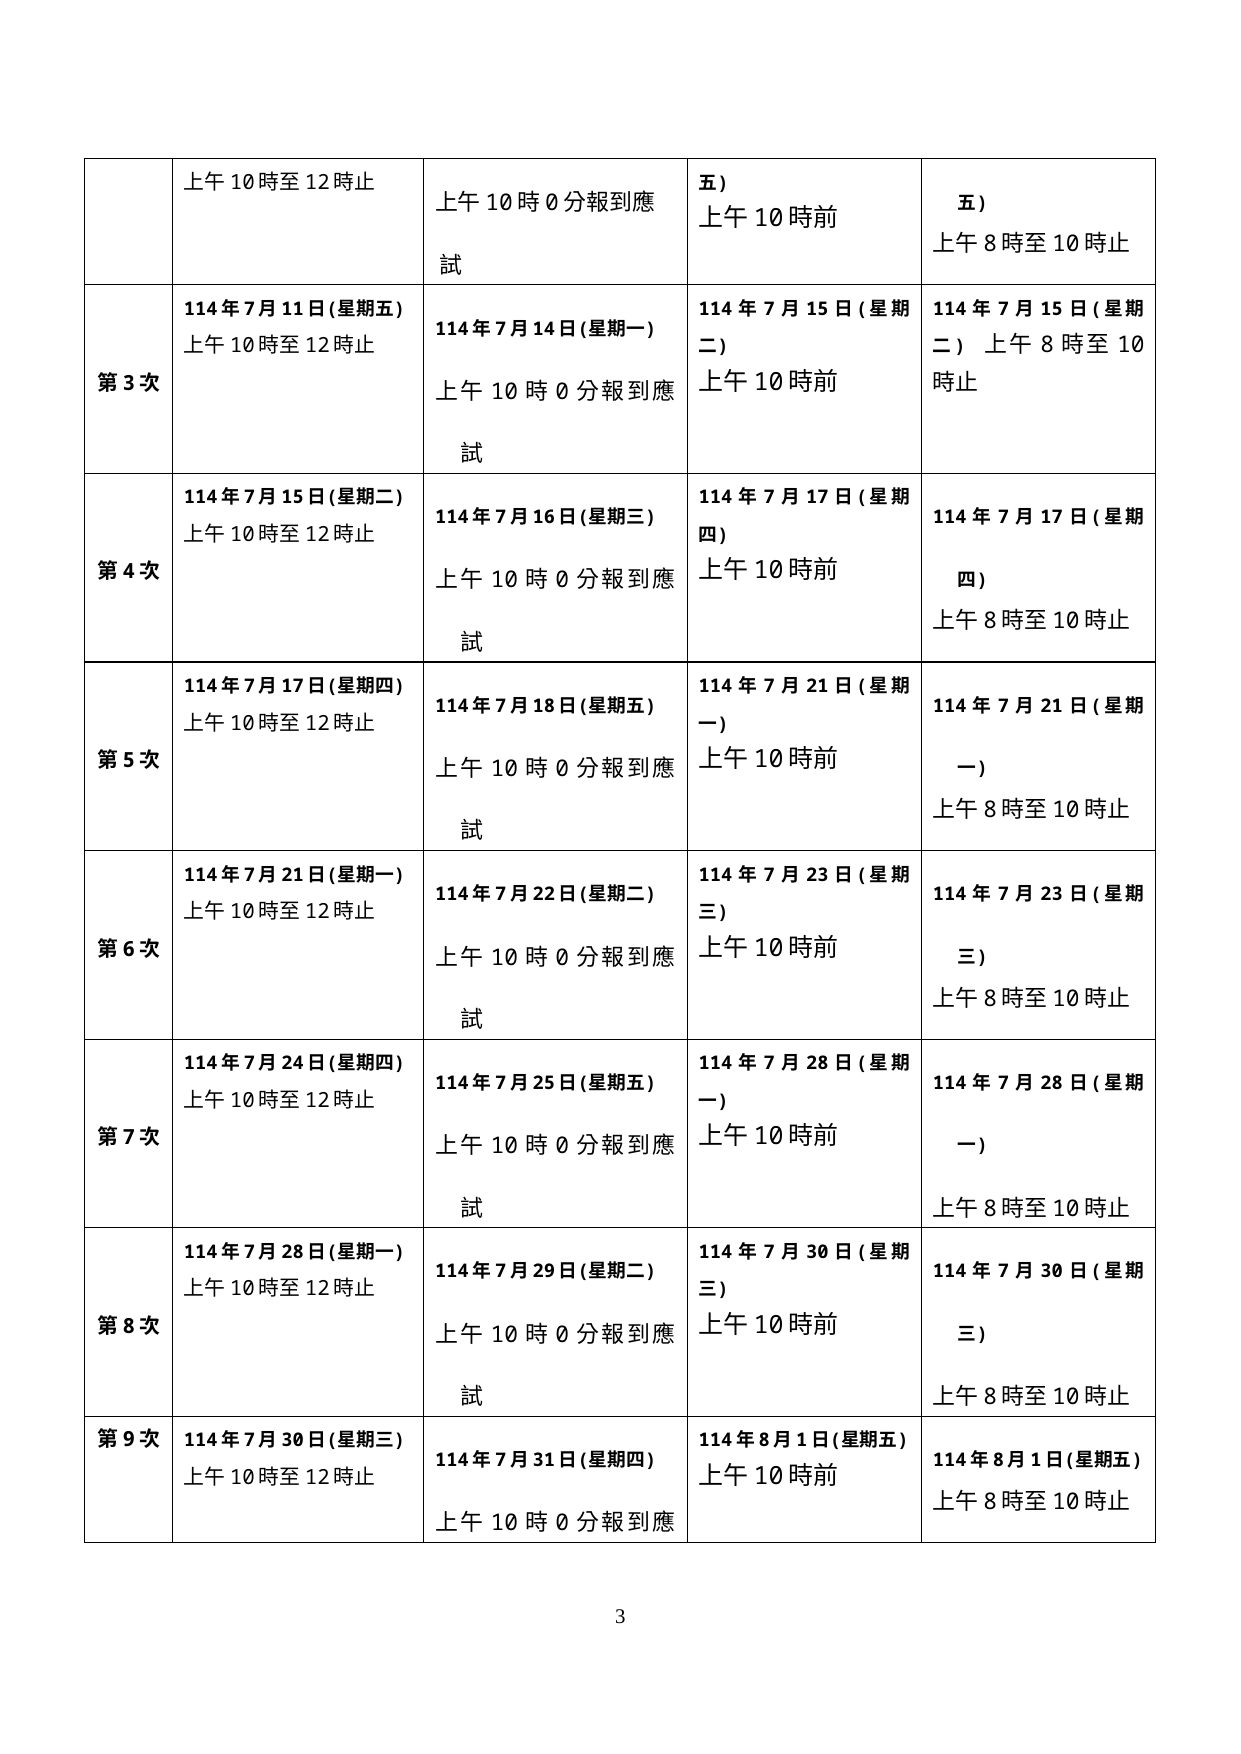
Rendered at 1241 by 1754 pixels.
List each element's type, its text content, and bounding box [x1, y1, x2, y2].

table_cell 第3次 [85, 285, 172, 473]
table_cell 114年7月17日(星期四) 上午10時至12時止 [173, 663, 423, 850]
table_cell 114年7月15日(星期二) 上午10時至12時止 [173, 474, 423, 661]
table_cell 114年7月29日(星期二) 上午10時0分報到應試 [424, 1228, 687, 1416]
table_cell 114年7月15日(星期二) 上午8時至10時止 [922, 285, 1155, 473]
table_cell 114年7月16日(星期三) 上午10時0分報到應試 [424, 474, 687, 661]
table_cell 114年7月22日(星期二) 上午10時0分報到應試 [424, 851, 687, 1038]
table_cell 第6次 [85, 851, 172, 1038]
table_cell 114年7月24日(星期四) 上午10時至12時止 [173, 1040, 423, 1227]
table_cell 114年7月21日(星期一) 上午10時前 [688, 663, 921, 850]
table_cell 五) 上午8時至10時止 [922, 159, 1155, 284]
table_cell 114年7月30日(星期三) 上午10時至12時止 [173, 1417, 423, 1542]
table_cell 114年7月21日(星期一) 上午10時至12時止 [173, 851, 423, 1038]
table_cell 114年7月17日(星期四) 上午8時至10時止 [922, 474, 1155, 661]
table_cell 114年7月30日(星期三) 上午8時至10時止 [922, 1228, 1155, 1416]
table_cell 114年7月23日(星期三) 上午10時前 [688, 851, 921, 1038]
table_cell 114年7月25日(星期五) 上午10時0分報到應試 [424, 1040, 687, 1227]
table_cell 114年8月1日(星期五) 上午8時至10時止 [922, 1417, 1155, 1542]
table_cell 114年7月17日(星期四) 上午10時前 [688, 474, 921, 661]
table_cell 114年7月30日(星期三) 上午10時前 [688, 1228, 921, 1416]
table_cell 114年7月18日(星期五) 上午10時0分報到應試 [424, 663, 687, 850]
table_cell [85, 159, 172, 284]
table_cell 上午10時至12時止 [173, 159, 423, 284]
table_cell 第4次 [85, 474, 172, 661]
table_cell 114年7月31日(星期四) 上午10時0分報到應 [424, 1417, 687, 1542]
table_cell 114年7月14日(星期一) 上午10時0分報到應試 [424, 285, 687, 473]
table_cell 第7次 [85, 1040, 172, 1227]
table_cell 114年7月28日(星期一) 上午10時前 [688, 1040, 921, 1227]
table_cell 第5次 [85, 663, 172, 850]
table_cell 114年7月28日(星期一) 上午10時至12時止 [173, 1228, 423, 1416]
table_cell 114年7月11日(星期五) 上午10時至12時止 [173, 285, 423, 473]
table_cell 114年7月15日(星期二) 上午10時前 [688, 285, 921, 473]
table_cell 第9次 [85, 1417, 172, 1542]
table_cell 114年8月1日(星期五) 上午10時前 [688, 1417, 921, 1542]
table_cell 上午10時0分報到應試 [424, 159, 687, 284]
table_cell 114年7月28日(星期一) 上午8時至10時止 [922, 1040, 1155, 1227]
table_cell 第8次 [85, 1228, 172, 1416]
table_cell 五) 上午10時前 [688, 159, 921, 284]
table_cell 114年7月21日(星期一) 上午8時至10時止 [922, 663, 1155, 850]
table_cell 114年7月23日(星期三) 上午8時至10時止 [922, 851, 1155, 1038]
